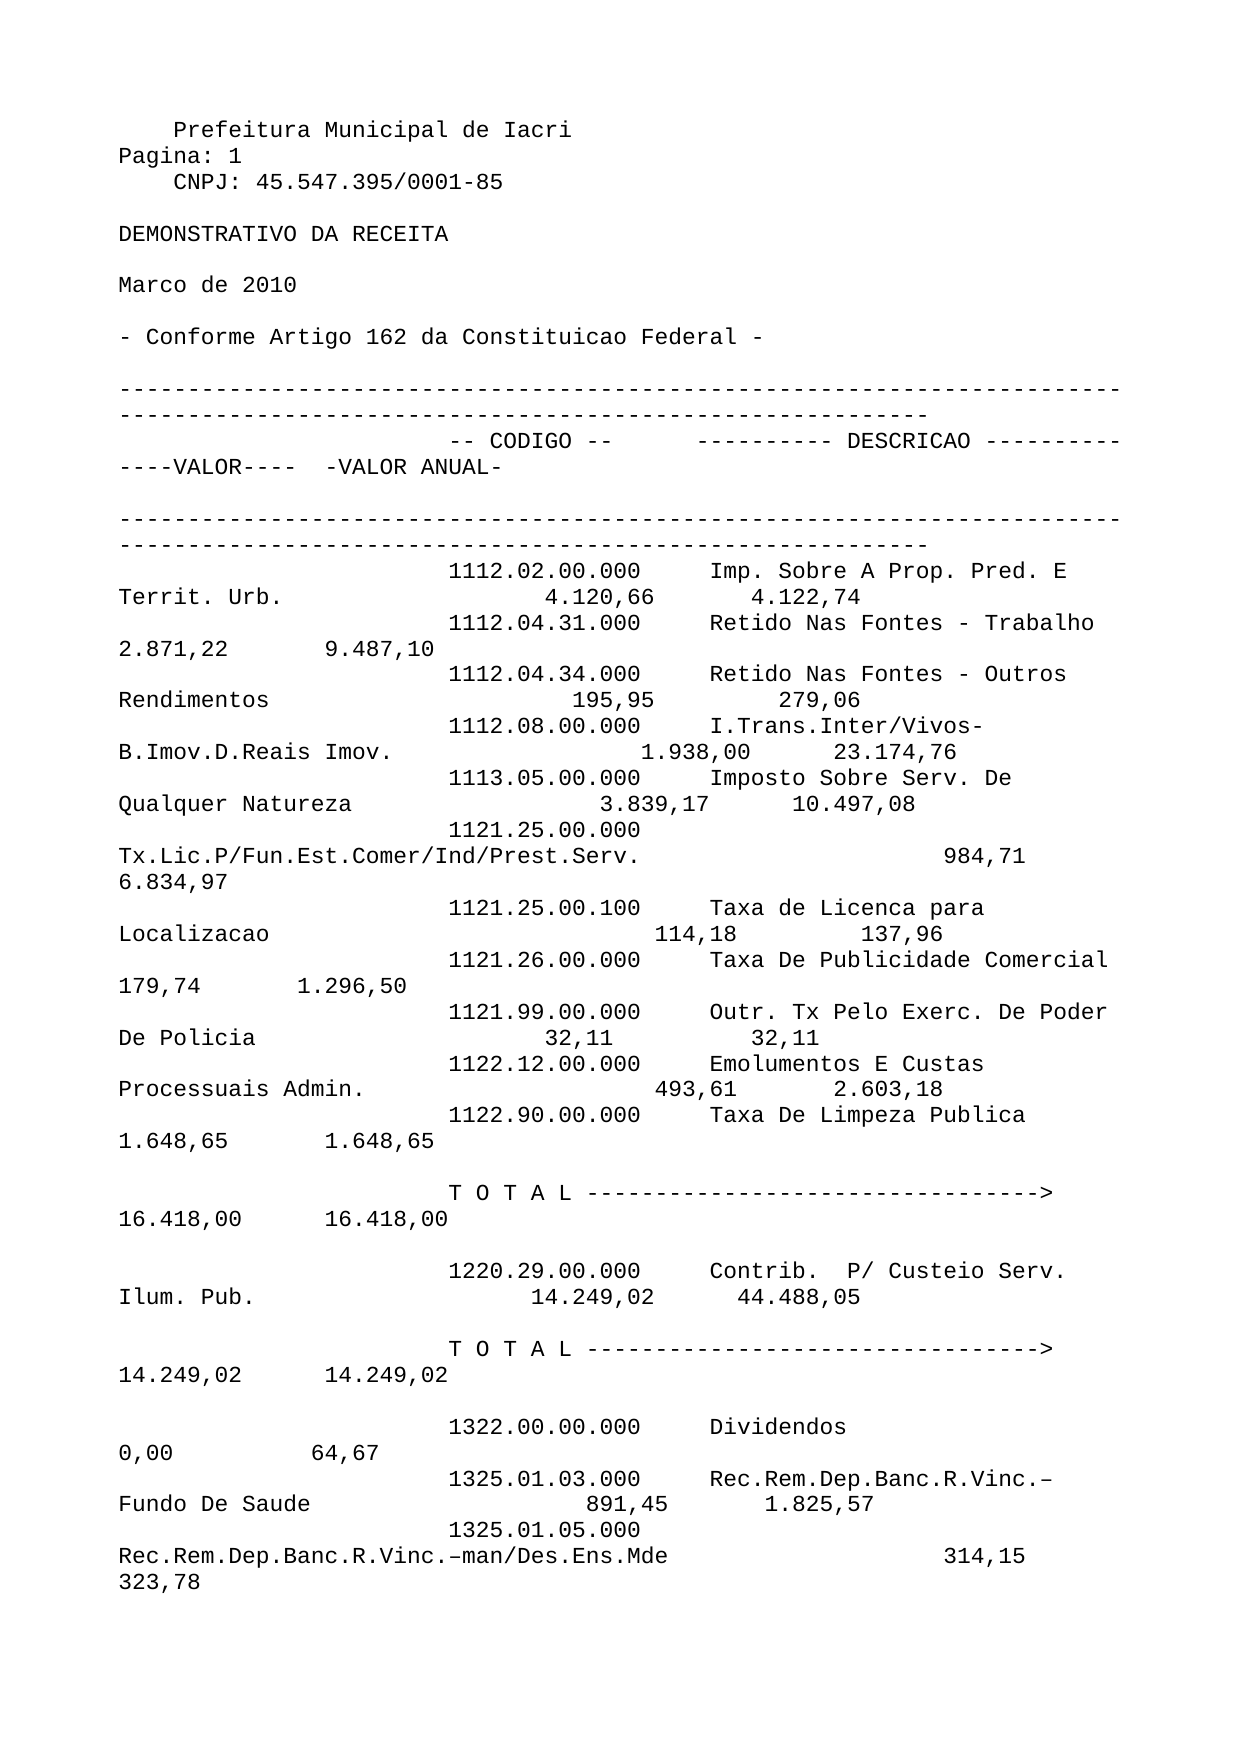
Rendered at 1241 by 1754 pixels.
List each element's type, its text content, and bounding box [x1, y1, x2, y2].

text 1112.04.34.000 Retido Nas Fontes - Outros Rendimentos 195,95 279,06 [118, 663, 1122, 715]
text 1121.26.00.000 Taxa De Publicidade Comercial 179,74 1.296,50 [118, 948, 1122, 1000]
text 1325.01.05.000 Rec.Rem.Dep.Banc.R.Vinc.–man/Des.Ens.Mde 314,15 323,78 [118, 1519, 1122, 1597]
text 1122.12.00.000 Emolumentos E Custas Processuais Admin. 493,61 2.603,18 [118, 1052, 1122, 1104]
text 1325.01.03.000 Rec.Rem.Dep.Banc.R.Vinc.– Fundo De Saude 891,45 1.825,57 [118, 1467, 1122, 1519]
text 1113.05.00.000 Imposto Sobre Serv. De Qualquer Natureza 3.839,17 10.497,08 [118, 767, 1122, 818]
text 1121.99.00.000 Outr. Tx Pelo Exerc. De Poder De Policia 32,11 32,11 [118, 1000, 1122, 1052]
text CNPJ: 45.547.395/0001-85 [118, 170, 1122, 196]
text Marco de 2010 [118, 248, 1122, 300]
text 1112.04.31.000 Retido Nas Fontes - Trabalho 2.871,22 9.487,10 [118, 611, 1122, 663]
text -- CODIGO -- ---------- DESCRICAO ---------- ----VALOR---- -VALOR ANUAL- [118, 429, 1122, 481]
text 1122.90.00.000 Taxa De Limpeza Publica 1.648,65 1.648,65 [118, 1104, 1122, 1156]
text 1112.02.00.000 Imp. Sobre A Prop. Pred. E Territ. Urb. 4.120,66 4.122,74 [118, 559, 1122, 611]
text Prefeitura Municipal de Iacri Pagina: 1 [118, 118, 1122, 170]
text 1121.25.00.100 Taxa de Licenca para Localizacao 114,18 137,96 [118, 896, 1122, 948]
text T O T A L ---------------------------------> 16.418,00 16.418,00 [118, 1182, 1122, 1233]
text 1322.00.00.000 Dividendos 0,00 64,67 [118, 1415, 1122, 1467]
text DEMONSTRATIVO DA RECEITA [118, 196, 1122, 248]
text ------------------------------------------------------------------------------------------------------------------------------------ [118, 481, 1122, 559]
text 1112.08.00.000 I.Trans.Inter/Vivos-B.Imov.D.Reais Imov. 1.938,00 23.174,76 [118, 715, 1122, 767]
text T O T A L ---------------------------------> 14.249,02 14.249,02 [118, 1337, 1122, 1389]
text - Conforme Artigo 162 da Constituicao Federal - [118, 300, 1122, 352]
text 1121.25.00.000 Tx.Lic.P/Fun.Est.Comer/Ind/Prest.Serv. 984,71 6.834,97 [118, 818, 1122, 896]
text ------------------------------------------------------------------------------------------------------------------------------------ [118, 352, 1122, 429]
text 1220.29.00.000 Contrib. P/ Custeio Serv. Ilum. Pub. 14.249,02 44.488,05 [118, 1259, 1122, 1311]
